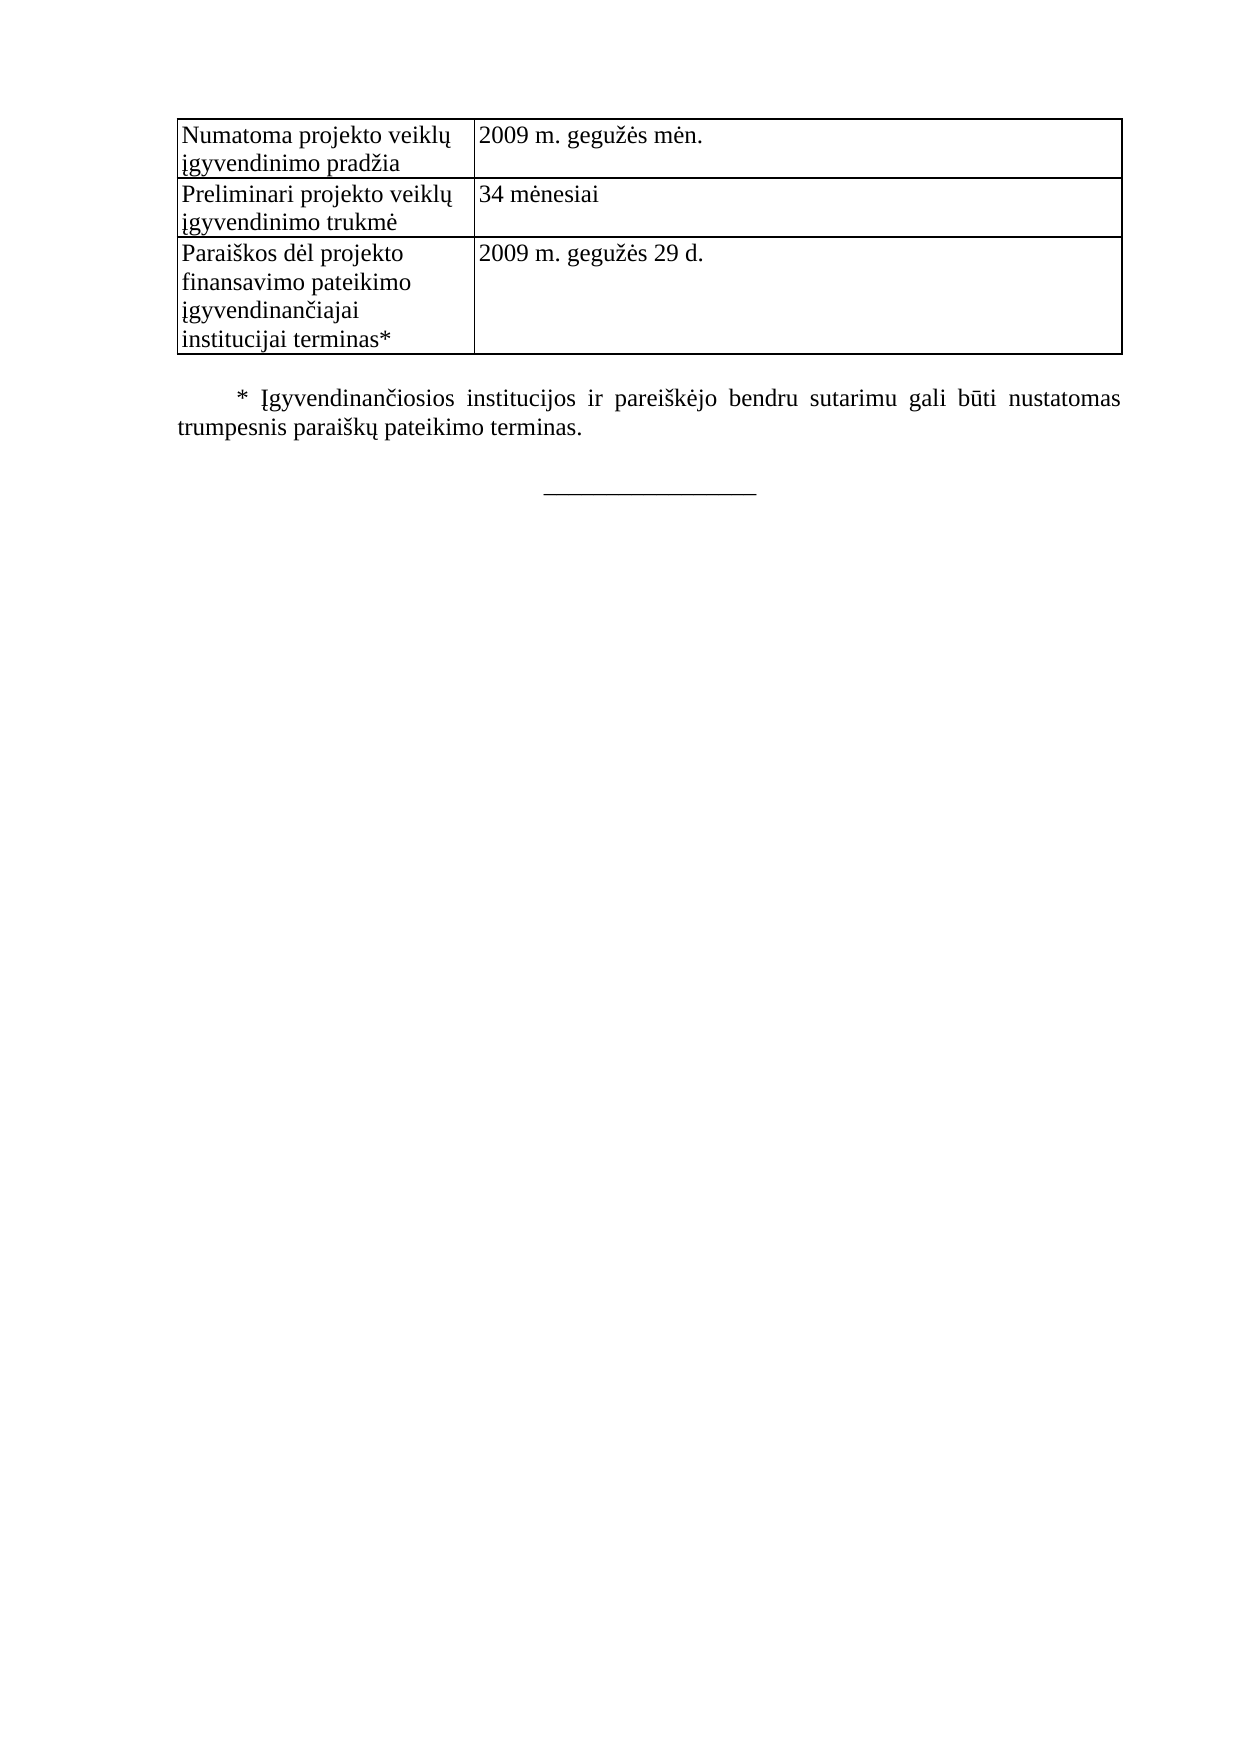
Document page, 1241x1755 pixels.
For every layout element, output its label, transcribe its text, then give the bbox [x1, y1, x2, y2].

table_cell Preliminari projekto veiklų įgyvendinimo trukmė [178, 179, 474, 236]
table_cell 2009 m. gegužės mėn. [475, 120, 1121, 177]
table_cell Paraiškos dėl projekto finansavimo pateikimo įgyvendinančiajai institucijai terminas* [178, 238, 474, 353]
table_cell 34 mėnesiai [475, 179, 1121, 236]
table_cell 2009 m. gegužės 29 d. [475, 238, 1121, 353]
table_cell Numatoma projekto veiklų įgyvendinimo pradžia [178, 120, 474, 177]
text * Įgyvendinančiosios institucijos ir pareiškėjo bendru sutarimu gali būti nustatomas trumpesnis paraiškų pateikimo terminas. [177, 383, 1122, 441]
text _________________ [177, 469, 1122, 498]
